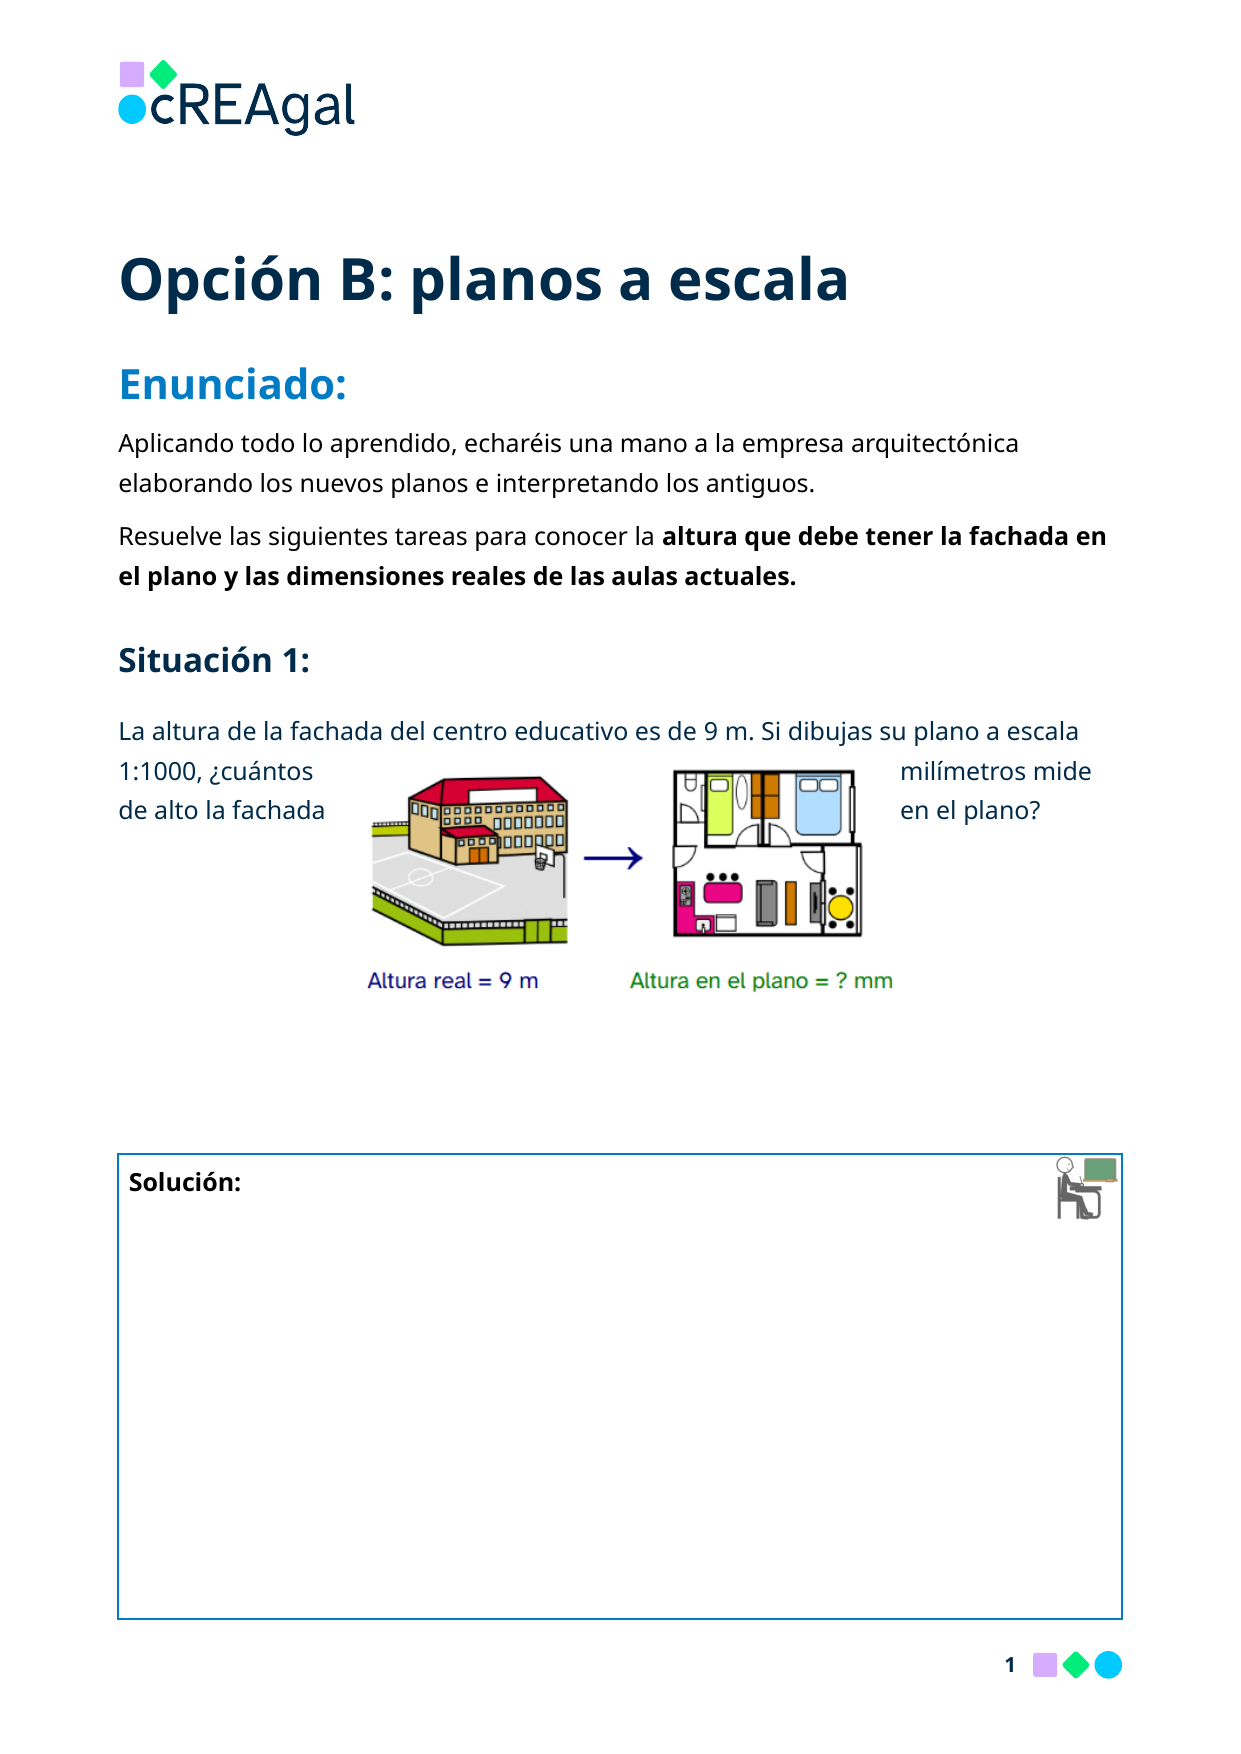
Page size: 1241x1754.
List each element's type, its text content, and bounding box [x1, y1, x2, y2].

picture [118, 60, 355, 136]
table_header Solución: [119, 1155, 1121, 1618]
text Resuelve las siguientes tareas para conocer la altura que debe tener la fachada en el plano y las dimensiones reales de las aulas actuales. [118, 519, 1122, 592]
subtitle Enunciado: [118, 354, 1122, 411]
picture [340, 751, 900, 1003]
text La altura de la fachada del centro educativo es de 9 m. Si dibujas su plano a escala 1:1000, ¿cuántos milímetros mide de alto la fachada en el plano? [118, 714, 1122, 826]
subtitle Opción B: planos a escala [118, 238, 1122, 318]
subtitle Situación 1: [118, 637, 1122, 682]
text Aplicando todo lo aprendido, echaréis una mano a la empresa arquitectónica elaborando los nuevos planos e interpretando los antiguos. [118, 426, 1122, 499]
